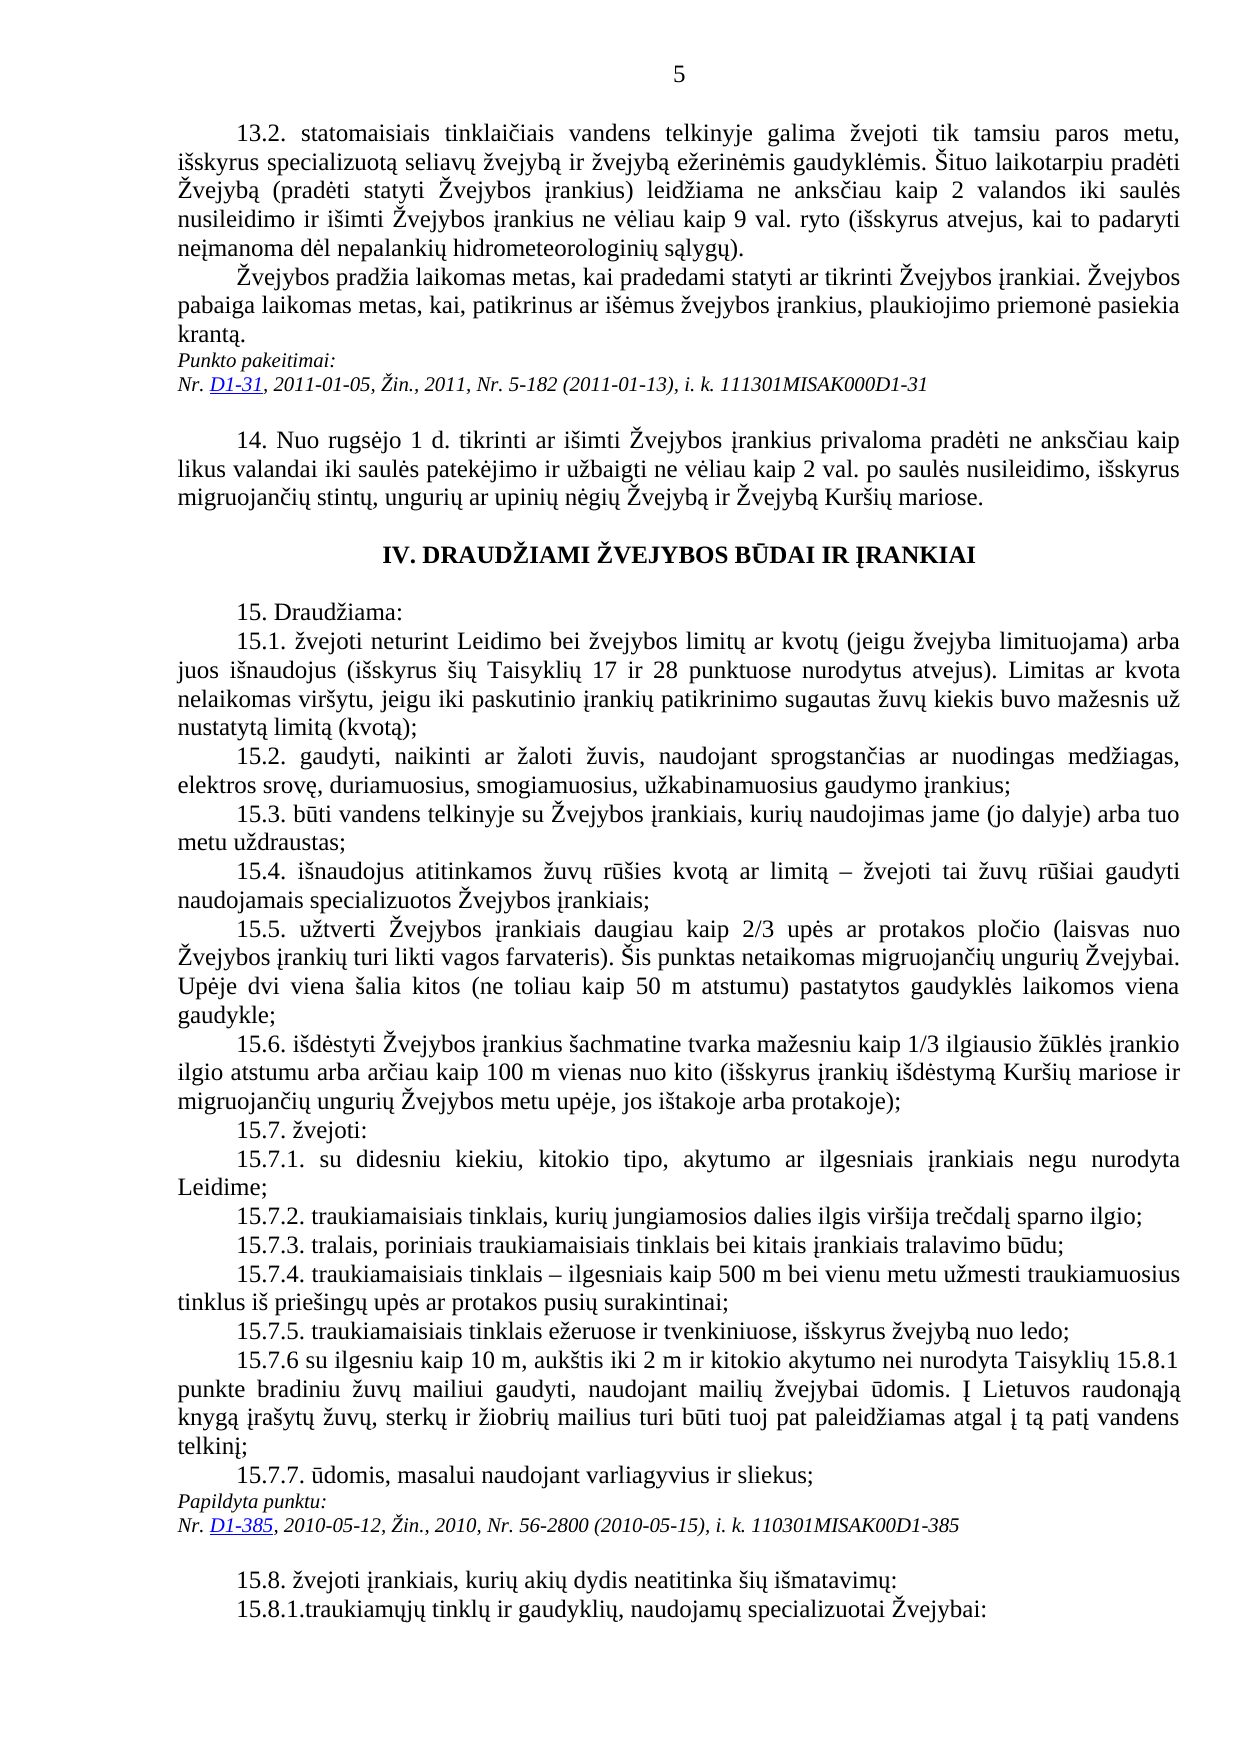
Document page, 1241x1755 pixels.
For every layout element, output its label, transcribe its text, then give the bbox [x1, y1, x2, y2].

text 15.8. žvejoti įrankiais, kurių akių dydis neatitinka šių išmatavimų: [177, 1566, 1181, 1594]
text 15.7.2. traukiamaisiais tinklais, kurių jungiamosios dalies ilgis viršija trečdalį sparno ilgio; [177, 1201, 1181, 1230]
text 15.7.5. traukiamaisiais tinklais ežeruose ir tvenkiniuose, išskyrus žvejybą nuo ledo; [177, 1316, 1181, 1345]
text 15.7.1. su didesniu kiekiu, kitokio tipo, akytumo ar ilgesniais įrankiais negu nurodyta Leidime; [177, 1144, 1181, 1201]
text 15.7.6 su ilgesniu kaip 10 m, aukštis iki 2 m ir kitokio akytumo nei nurodyta Taisyklių 15.8.1 punkte bradiniu žuvų mailiui gaudyti, naudojant mailių žvejybai ūdomis. Į Lietuvos raudonąją knygą įrašytų žuvų, sterkų ir žiobrių mailius turi būti tuoj pat paleidžiamas atgal į tą patį vandens telkinį; [177, 1345, 1181, 1460]
text 15.7. žvejoti: [177, 1115, 1181, 1144]
text Nr. D1-385, 2010-05-12, Žin., 2010, Nr. 56-2800 (2010-05-15), i. k. 110301MISAK00D1-385 [177, 1513, 1181, 1537]
text 15.7.4. traukiamaisiais tinklais – ilgesniais kaip 500 m bei vienu metu užmesti traukiamuosius tinklus iš priešingų upės ar protakos pusių surakintinai; [177, 1259, 1181, 1316]
text 15.7.7. ūdomis, masalui naudojant varliagyvius ir sliekus; [177, 1460, 1181, 1489]
text 15.5. užtverti Žvejybos įrankiais daugiau kaip 2/3 upės ar protakos pločio (laisvas nuo Žvejybos įrankių turi likti vagos farvateris). Šis punktas netaikomas migruojančių ungurių Žvejybai. Upėje dvi viena šalia kitos (ne toliau kaip 50 m atstumu) pastatytos gaudyklės laikomos viena gaudykle; [177, 914, 1181, 1029]
text 15.7.3. tralais, poriniais traukiamaisiais tinklais bei kitais įrankiais tralavimo būdu; [177, 1230, 1181, 1259]
text IV. DRAUDŽIAMI ŽVEJYBOS BŪDAI IR ĮRANKIAI [177, 540, 1181, 569]
text 15.6. išdėstyti Žvejybos įrankius šachmatine tvarka mažesniu kaip 1/3 ilgiausio žūklės įrankio ilgio atstumu arba arčiau kaip 100 m vienas nuo kito (išskyrus įrankių išdėstymą Kuršių mariose ir migruojančių ungurių Žvejybos metu upėje, jos ištakoje arba protakoje); [177, 1029, 1181, 1115]
text Žvejybos pradžia laikomas metas, kai pradedami statyti ar tikrinti Žvejybos įrankiai. Žvejybos pabaiga laikomas metas, kai, patikrinus ar išėmus žvejybos įrankius, plaukiojimo priemonė pasiekia krantą. [177, 262, 1181, 348]
text 15.1. žvejoti neturint Leidimo bei žvejybos limitų ar kvotų (jeigu žvejyba limituojama) arba juos išnaudojus (išskyrus šių Taisyklių 17 ir 28 punktuose nurodytus atvejus). Limitas ar kvota nelaikomas viršytu, jeigu iki paskutinio įrankių patikrinimo sugautas žuvų kiekis buvo mažesnis už nustatytą limitą (kvotą); [177, 626, 1181, 741]
text 15.2. gaudyti, naikinti ar žaloti žuvis, naudojant sprogstančias ar nuodingas medžiagas, elektros srovę, duriamuosius, smogiamuosius, užkabinamuosius gaudymo įrankius; [177, 741, 1181, 799]
text Papildyta punktu: [177, 1489, 1181, 1513]
text Punkto pakeitimai: [177, 348, 1181, 372]
text 15.4. išnaudojus atitinkamos žuvų rūšies kvotą ar limitą – žvejoti tai žuvų rūšiai gaudyti naudojamais specializuotos Žvejybos įrankiais; [177, 856, 1181, 914]
text 15. Draudžiama: [177, 597, 1181, 626]
text 15.8.1.traukiamųjų tinklų ir gaudyklių, naudojamų specializuotai Žvejybai: [177, 1594, 1181, 1623]
text 13.2. statomaisiais tinklaičiais vandens telkinyje galima žvejoti tik tamsiu paros metu, išskyrus specializuotą seliavų žvejybą ir žvejybą ežerinėmis gaudyklėmis. Šituo laikotarpiu pradėti Žvejybą (pradėti statyti Žvejybos įrankius) leidžiama ne anksčiau kaip 2 valandos iki saulės nusileidimo ir išimti Žvejybos įrankius ne vėliau kaip 9 val. ryto (išskyrus atvejus, kai to padaryti neįmanoma dėl nepalankių hidrometeorologinių sąlygų). [177, 118, 1181, 262]
text Nr. D1-31, 2011-01-05, Žin., 2011, Nr. 5-182 (2011-01-13), i. k. 111301MISAK000D1-31 [177, 372, 1181, 396]
text 15.3. būti vandens telkinyje su Žvejybos įrankiais, kurių naudojimas jame (jo dalyje) arba tuo metu uždraustas; [177, 799, 1181, 856]
text 14. Nuo rugsėjo 1 d. tikrinti ar išimti Žvejybos įrankius privaloma pradėti ne anksčiau kaip likus valandai iki saulės patekėjimo ir užbaigti ne vėliau kaip 2 val. po saulės nusileidimo, išskyrus migruojančių stintų, ungurių ar upinių nėgių Žvejybą ir Žvejybą Kuršių mariose. [177, 425, 1181, 511]
